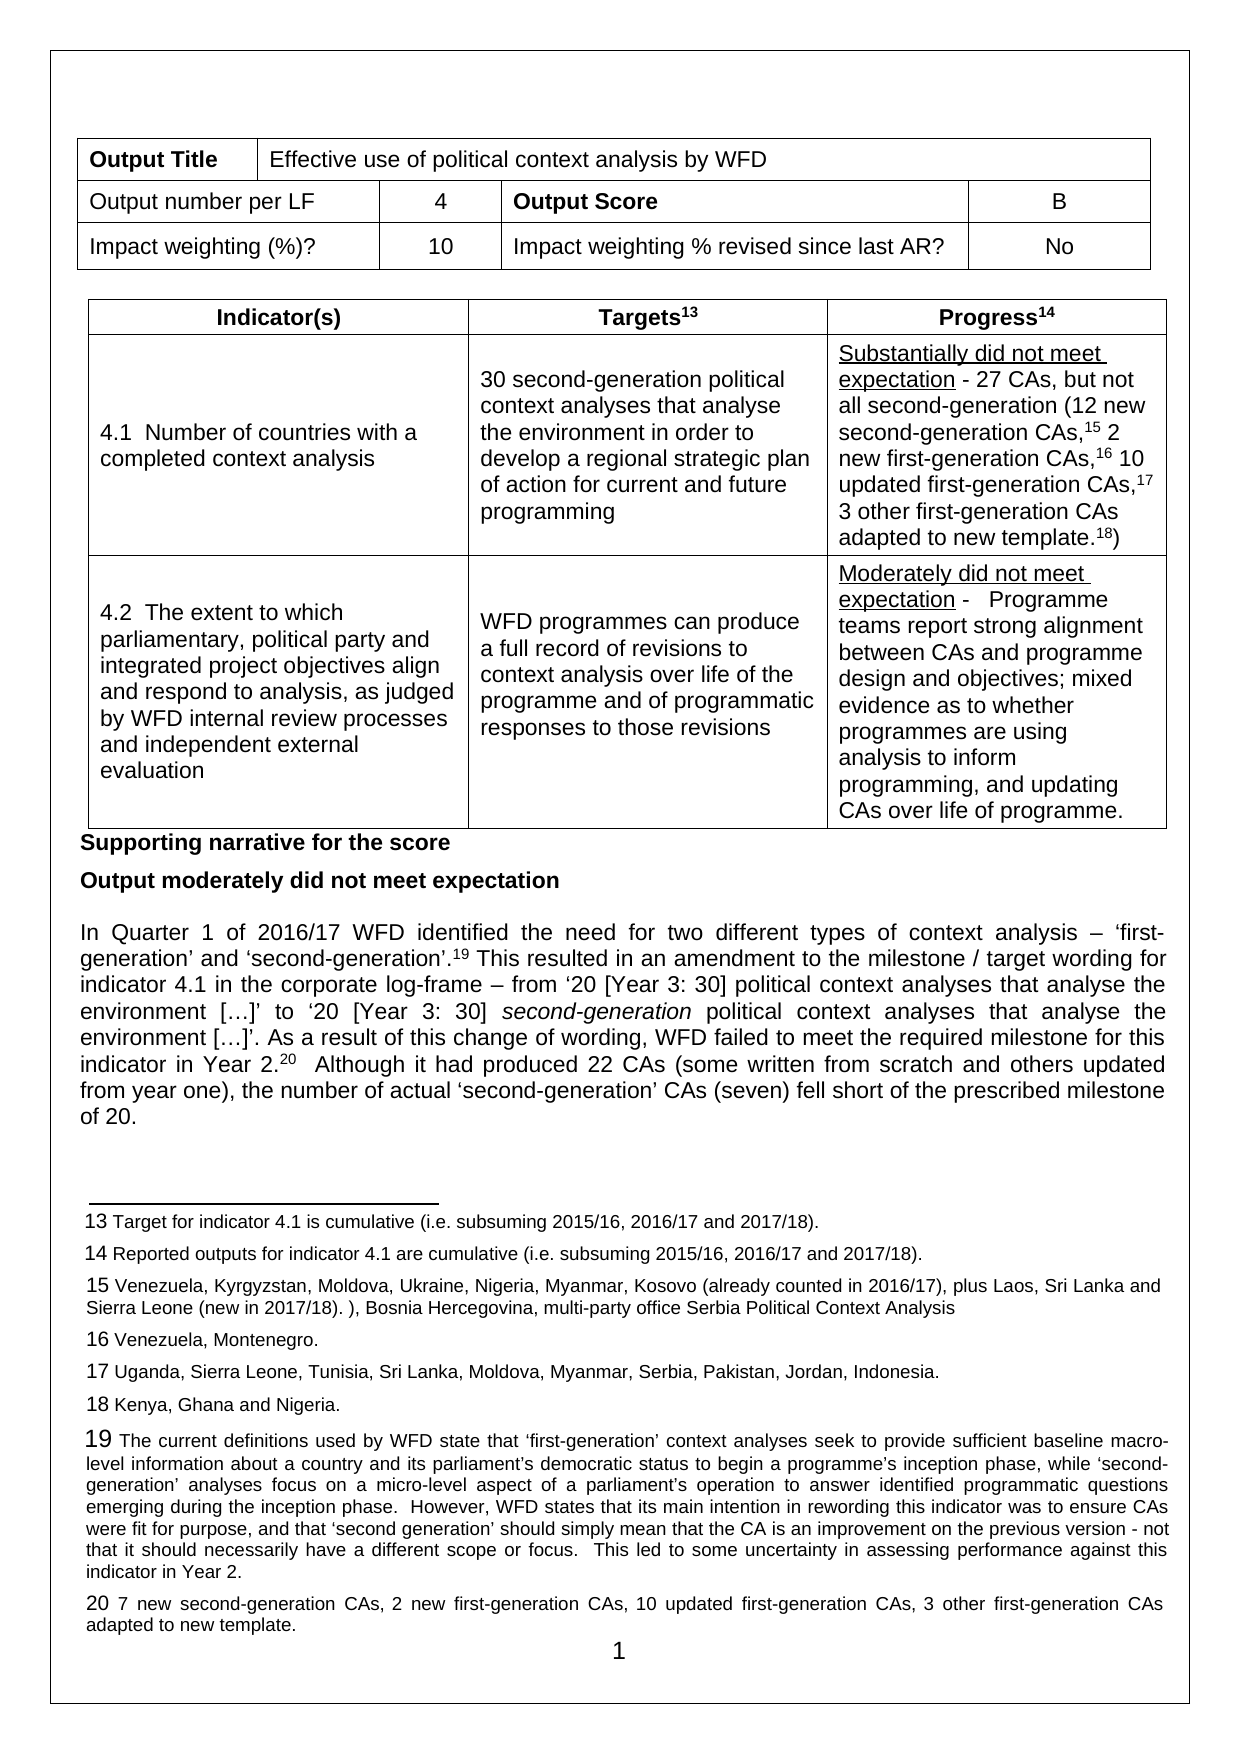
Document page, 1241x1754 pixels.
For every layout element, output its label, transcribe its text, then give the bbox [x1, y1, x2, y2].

table_header Targets [469, 300, 827, 334]
table_header Indicator(s) [89, 300, 468, 334]
list In Quarter 1 of 2016/17 WFD identified the need for two different types of context analysis – ‘first-generation’ and ‘second-generation’. This resulted in an amendment to the milestone / target wording for indicator 4.1 in the corporate log-frame – from ‘20 [Year 3: 30] political context analyses that analyse the environment […]’ to ‘20 [Year 3: 30] second-generation political context analyses that analyse the environment […]’. As a result of this change of wording, WFD failed to meet the required milestone for this indicator in Year 2. Although it had produced 22 CAs (some written from scratch and others updated from year one), the number of actual ‘second-generation’ CAs (seven) fell short of the prescribed milestone of 20. [80, 919, 1167, 1129]
table_cell B [969, 181, 1150, 222]
table_header Progress [828, 300, 1166, 334]
table_cell 10 [380, 223, 501, 269]
table_cell Impact weighting % revised since last AR? [502, 223, 968, 269]
table_cell Output number per LF [78, 181, 379, 222]
table_cell Output Score [502, 181, 968, 222]
text Supporting narrative for the score [80, 828, 1149, 855]
text Output moderately did not meet expectation [80, 867, 1162, 894]
table_header Output Title [78, 139, 257, 180]
table_cell Substantially did not meet expectation - 27 CAs, but not all second-generation (12 new second-generation CAs, 2 new first-generation CAs, 10 updated first-generation CAs, 3 other first-generation CAs adapted to new template.) [828, 335, 1166, 554]
table_header Effective use of political context analysis by WFD [258, 139, 1150, 180]
table_cell 4 [380, 181, 501, 222]
text The current definitions used by WFD state that ‘first-generation’ context analyses seek to provide sufficient baseline macro-level information about a country and its parliament’s democratic status to begin a programme’s inception phase, while ‘second-generation’ analyses focus on a micro-level aspect of a parliament’s operation to answer identified programmatic questions emerging during the inception phase. However, WFD states that its main intention in rewording this indicator was to ensure CAs were fit for purpose, and that ‘second generation’ should simply mean that the CA is an improvement on the previous version - not that it should necessarily have a different scope or focus. This led to some uncertainty in assessing performance against this indicator in Year 2. [84, 1424, 1169, 1582]
table_cell Impact weighting (%)? [78, 223, 379, 269]
table_cell 30 second-generation political context analyses that analyse the environment in order to develop a regional strategic plan of action for current and future programming [469, 335, 827, 554]
table_cell WFD programmes can produce a full record of revisions to context analysis over life of the programme and of programmatic responses to those revisions [469, 556, 827, 827]
table_cell 4.1 Number of countries with a completed context analysis [89, 335, 468, 554]
text 7 new second-generation CAs, 2 new first-generation CAs, 10 updated first-generation CAs, 3 other first-generation CAs adapted to new template. [86, 1590, 1163, 1636]
table_cell 4.2 The extent to which parliamentary, political party and integrated project objectives align and respond to analysis, as judged by WFD internal review processes and independent external evaluation [89, 556, 468, 827]
table_cell No [969, 223, 1150, 269]
table_cell Moderately did not meet expectation - Programme teams report strong alignment between CAs and programme design and objectives; mixed evidence as to whether programmes are using analysis to inform programming, and updating CAs over life of programme. [828, 556, 1166, 827]
